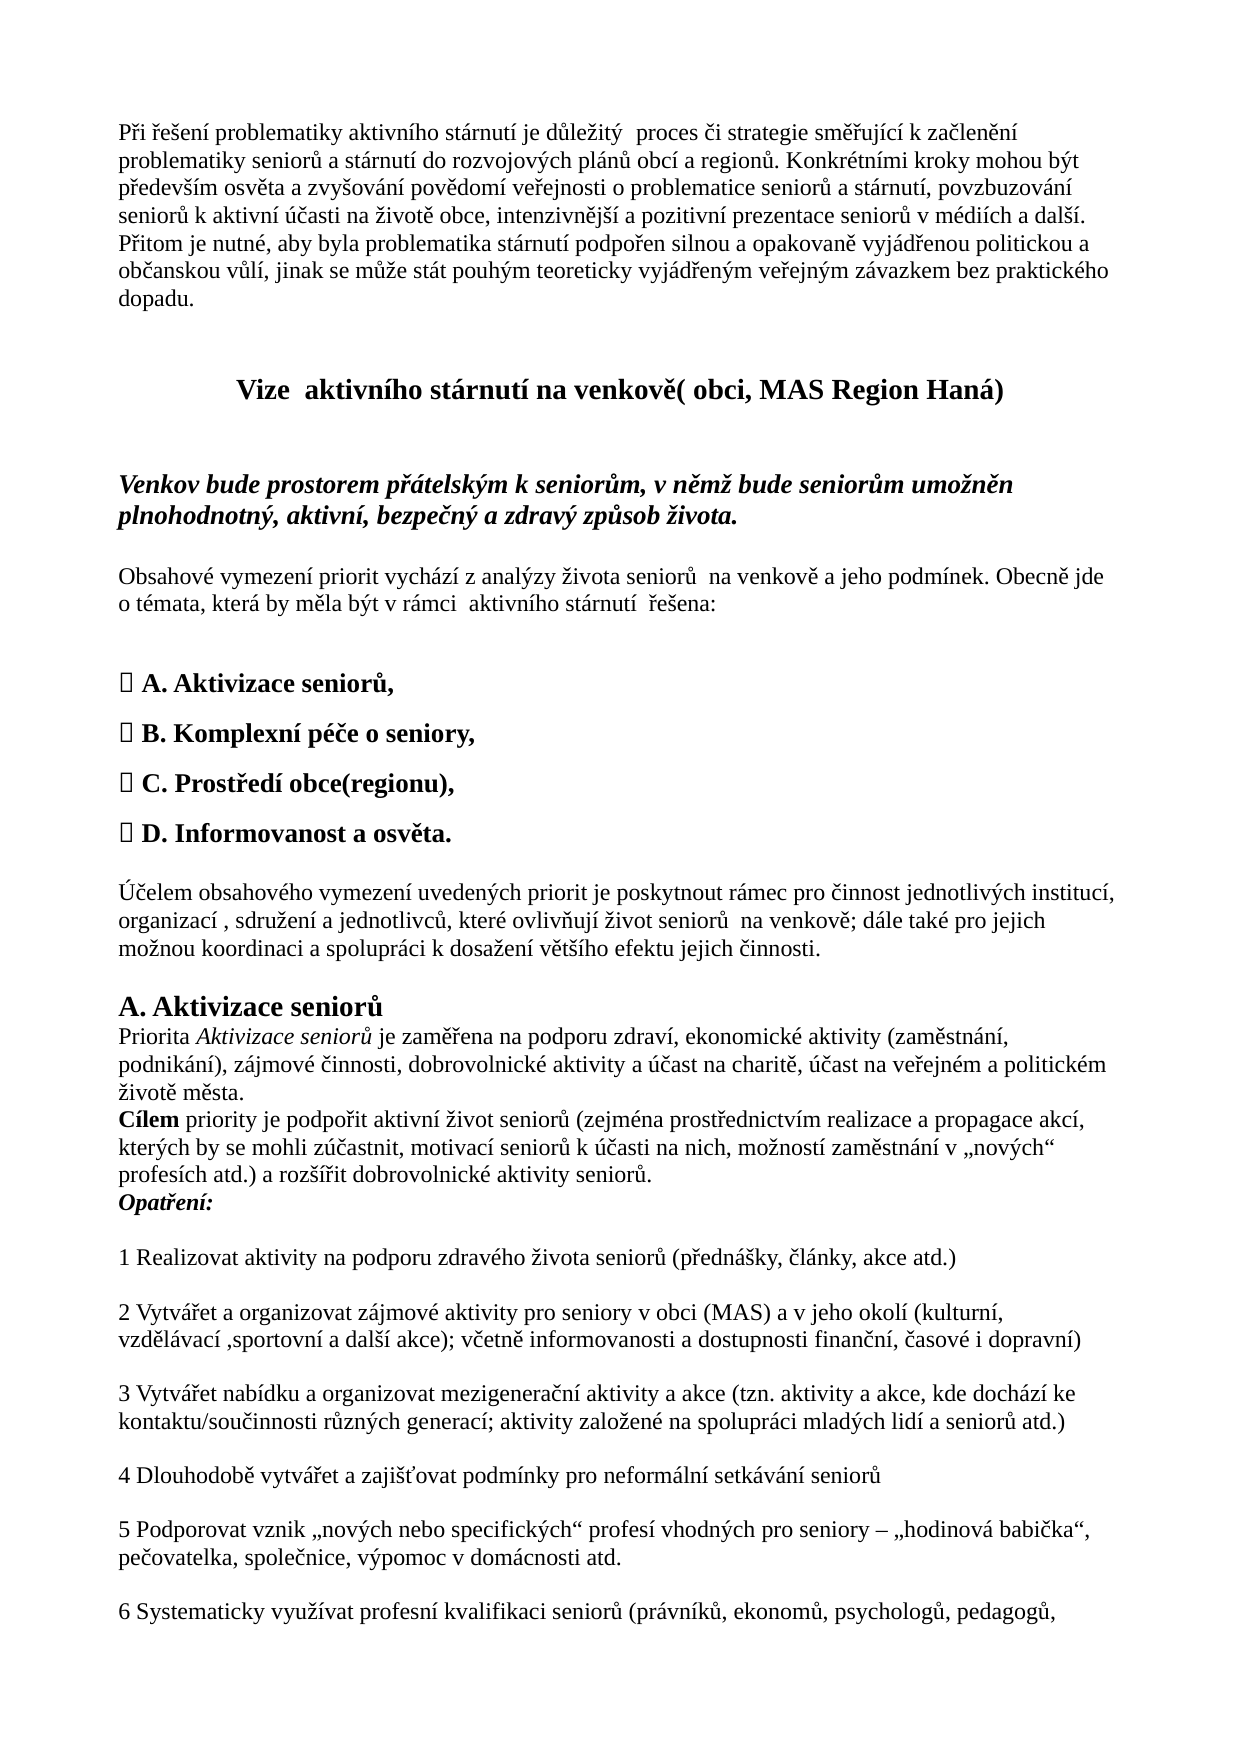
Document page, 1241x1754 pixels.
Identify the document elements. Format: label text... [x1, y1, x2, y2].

text 5 Podporovat vznik „nových nebo specifických“ profesí vhodných pro seniory – „hodinová babička“, pečovatelka, společnice, výpomoc v domácnosti atd. [118, 1516, 1122, 1571]
text 3 Vytvářet nabídku a organizovat mezigenerační aktivity a akce (tzn. aktivity a akce, kde dochází ke kontaktu/součinnosti různých generací; aktivity založené na spolupráci mladých lidí a seniorů atd.) [118, 1379, 1122, 1434]
text 6 Systematicky využívat profesní kvalifikaci seniorů (právníků, ekonomů, psychologů, pedagogů, [118, 1597, 1122, 1625]
text Vize aktivního stárnutí na venkově( obci, MAS Region Haná) [118, 372, 1122, 406]
text Priorita Aktivizace seniorů je zaměřena na podporu zdraví, ekonomické aktivity (zaměstnání, podnikání), zájmové činnosti, dobrovolnické aktivity a účast na charitě, účast na veřejném a politickém životě města. [118, 1022, 1122, 1105]
text 1 Realizovat aktivity na podporu zdravého života seniorů (přednášky, články, akce atd.) [118, 1243, 1122, 1271]
text 4 Dlouhodobě vytvářet a zajišťovat podmínky pro neformální setkávání seniorů [118, 1461, 1122, 1489]
text Cílem priority je podpořit aktivní život seniorů (zejména prostřednictvím realizace a propagace akcí, kterých by se mohli zúčastnit, motivací seniorů k účasti na nich, možností zaměstnání v „nových“ profesích atd.) a rozšířit dobrovolnické aktivity seniorů. [118, 1105, 1122, 1188]
text 2 Vytvářet a organizovat zájmové aktivity pro seniory v obci (MAS) a v jeho okolí (kulturní, vzdělávací ,sportovní a další akce); včetně informovanosti a dostupnosti finanční, časové i dopravní) [118, 1297, 1122, 1353]
text Venkov bude prostorem přátelským k seniorům, v němž bude seniorům umožněn plnohodnotný, aktivní, bezpečný a zdravý způsob života. [118, 468, 1122, 531]
text  A. Aktivizace seniorů, [118, 663, 1122, 700]
text Účelem obsahového vymezení uvedených priorit je poskytnout rámec pro činnost jednotlivých institucí, organizací , sdružení a jednotlivců, které ovlivňují život seniorů na venkově; dále také pro jejich možnou koordinaci a spolupráci k dosažení většího efektu jejich činnosti. [118, 878, 1122, 961]
text Obsahové vymezení priorit vychází z analýzy života seniorů na venkově a jeho podmínek. Obecně jde o témata, která by měla být v rámci aktivního stárnutí řešena: [118, 562, 1122, 617]
text A. Aktivizace seniorů [118, 989, 1122, 1022]
text  B. Komplexní péče o seniory, [118, 713, 1122, 750]
text  C. Prostředí obce(regionu), [118, 764, 1122, 801]
text Při řešení problematiky aktivního stárnutí je důležitý proces či strategie směřující k začlenění problematiky seniorů a stárnutí do rozvojových plánů obcí a regionů. Konkrétními kroky mohou být především osvěta a zvyšování povědomí veřejnosti o problematice seniorů a stárnutí, povzbuzování seniorů k aktivní účasti na životě obce, intenzivnější a pozitivní prezentace seniorů v médiích a další. Přitom je nutné, aby byla problematika stárnutí podpořen silnou a opakovaně vyjádřenou politickou a občanskou vůlí, jinak se může stát pouhým teoreticky vyjádřeným veřejným závazkem bez praktického dopadu. [118, 118, 1122, 311]
text  D. Informovanost a osvěta. [118, 814, 1122, 851]
text Opatření: [118, 1188, 1122, 1216]
